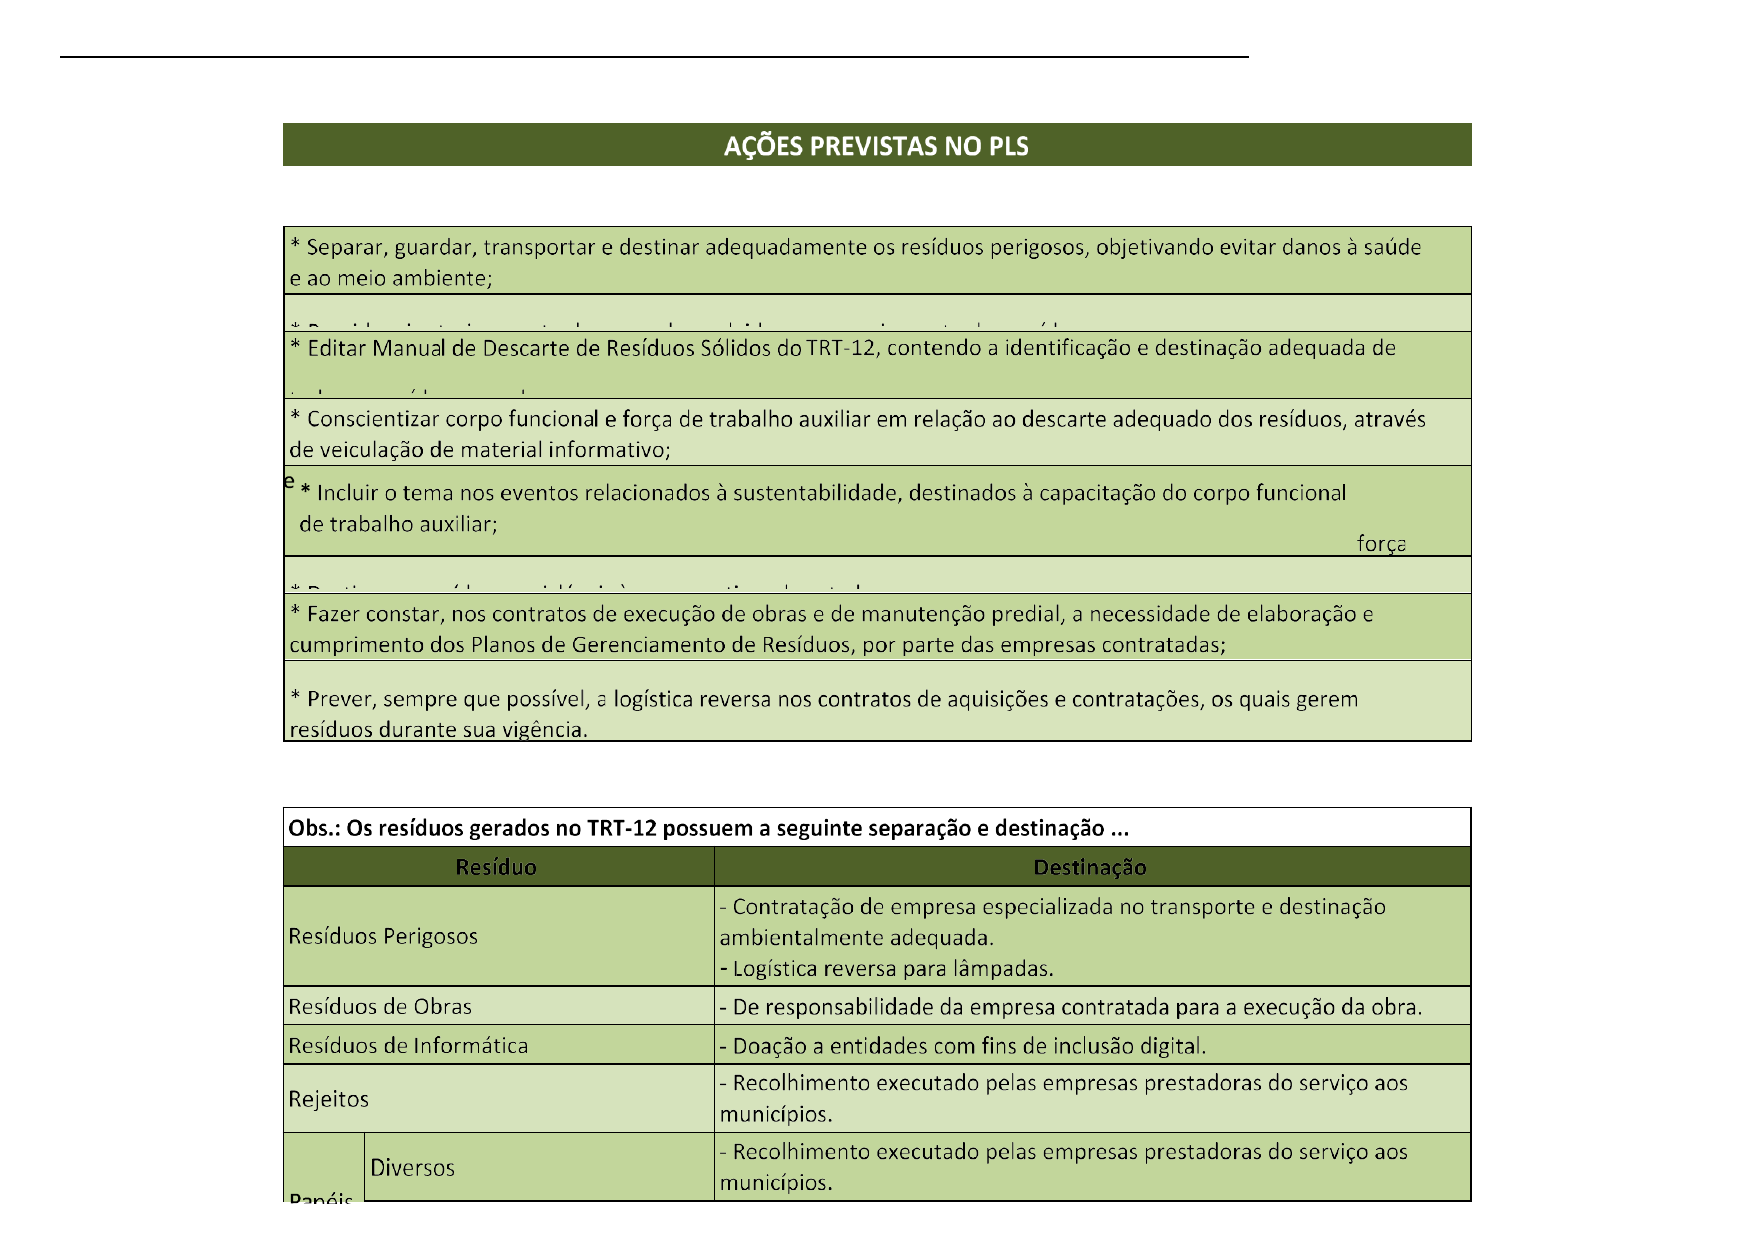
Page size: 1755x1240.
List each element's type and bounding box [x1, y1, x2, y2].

table_cell [285, 594, 1471, 659]
table_cell [285, 557, 1471, 592]
table_cell [285, 295, 1471, 331]
table_cell [285, 661, 1471, 740]
table_cell [285, 332, 1471, 398]
table_cell [285, 466, 1471, 555]
table_header [285, 227, 1471, 293]
table_cell [285, 399, 1471, 465]
